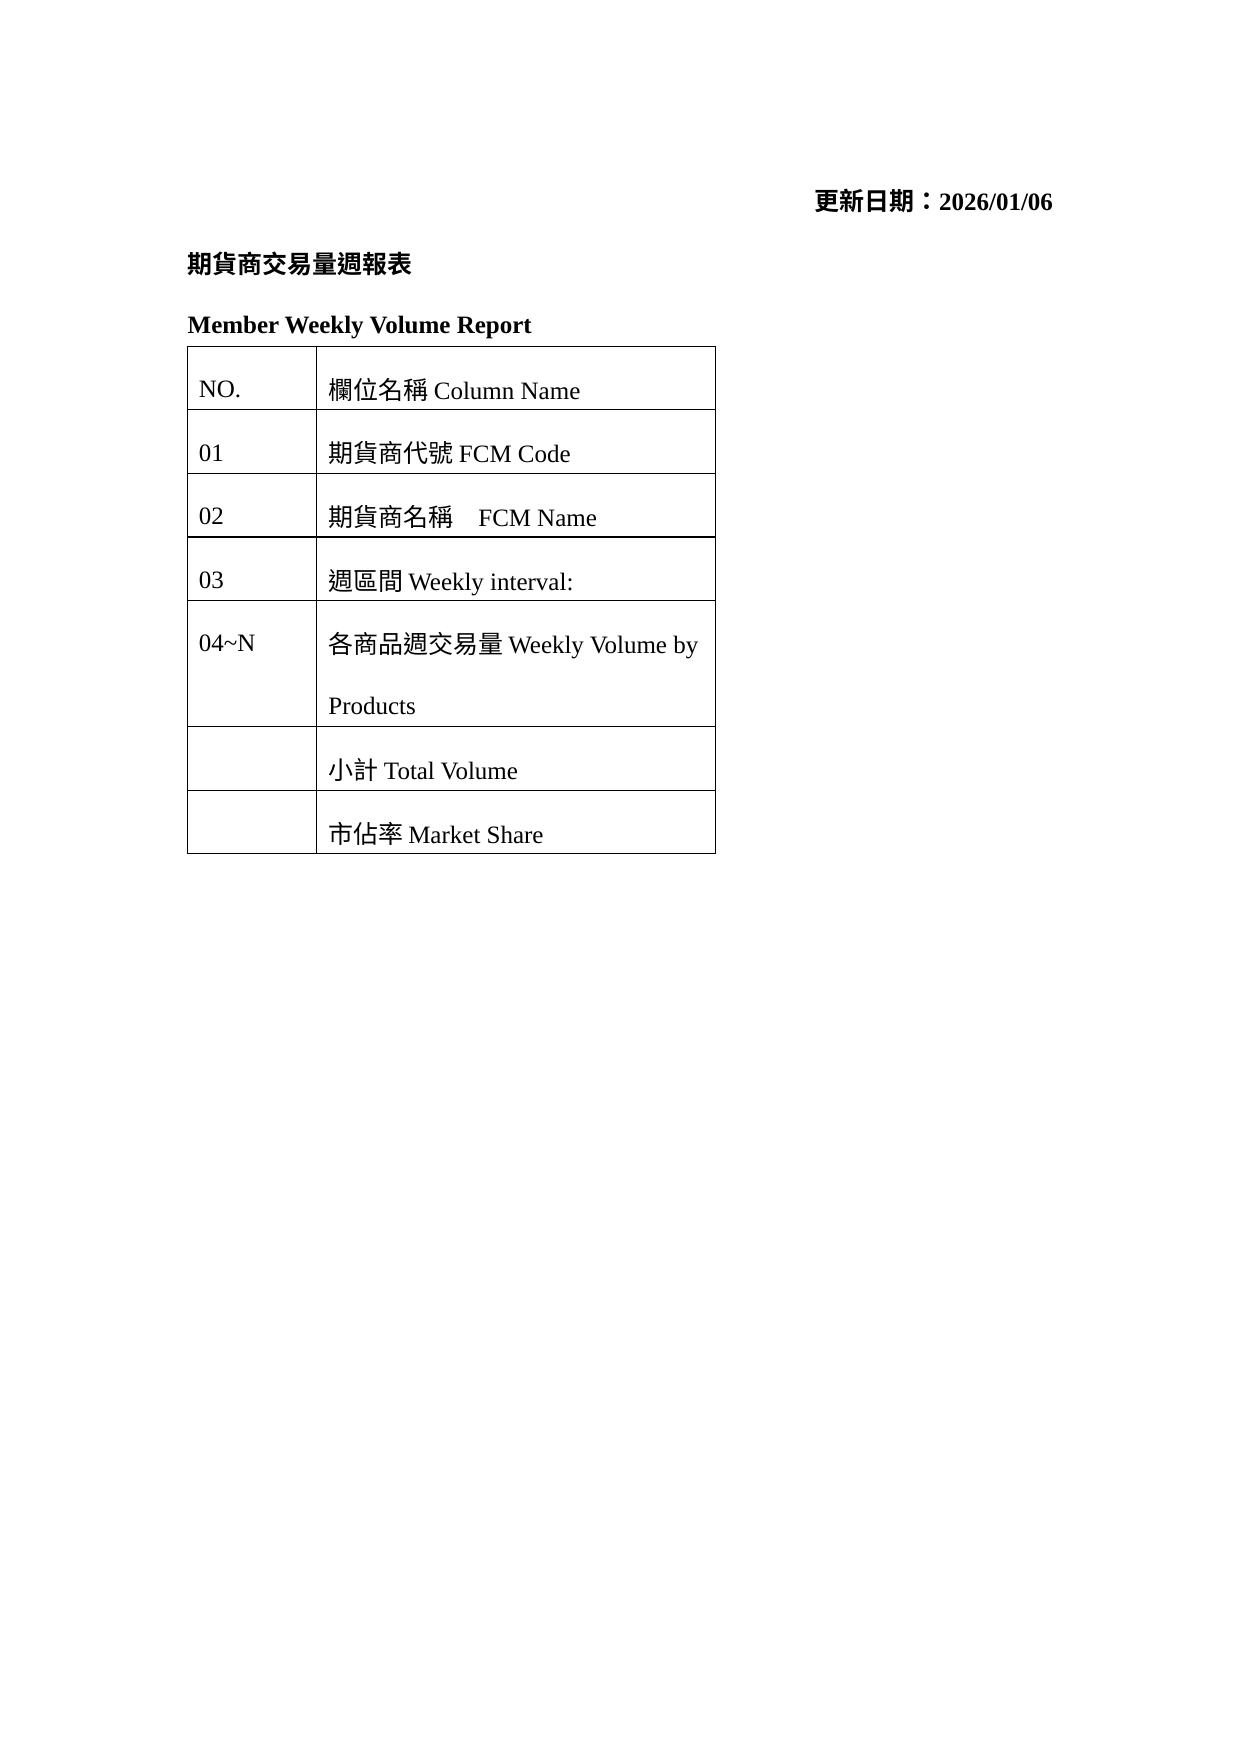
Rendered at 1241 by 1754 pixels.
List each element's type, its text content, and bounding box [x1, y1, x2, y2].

table_cell 期貨商代號 FCM Code [317, 410, 715, 473]
table_header NO. [188, 347, 316, 409]
table_cell 市佔率Market Share [317, 791, 715, 853]
table_cell 01 [188, 410, 316, 473]
table_cell 03 [188, 538, 316, 600]
table_cell 期貨商名稱 FCM Name [317, 474, 715, 536]
table_cell 小計 Total Volume [317, 727, 715, 789]
table_cell 04~N [188, 601, 316, 726]
table_cell 週區間Weekly interval: [317, 538, 715, 600]
table_cell [188, 791, 316, 853]
text Member Weekly Volume Report [187, 283, 1053, 346]
table_header 欄位名稱 Column Name [317, 347, 715, 409]
text 期貨商交易量週報表 [187, 221, 1053, 283]
text 更新日期：2026/01/06 [187, 158, 1053, 221]
table_cell 02 [188, 474, 316, 536]
table_cell [188, 727, 316, 789]
table_cell 各商品週交易量Weekly Volume by Products [317, 601, 715, 726]
